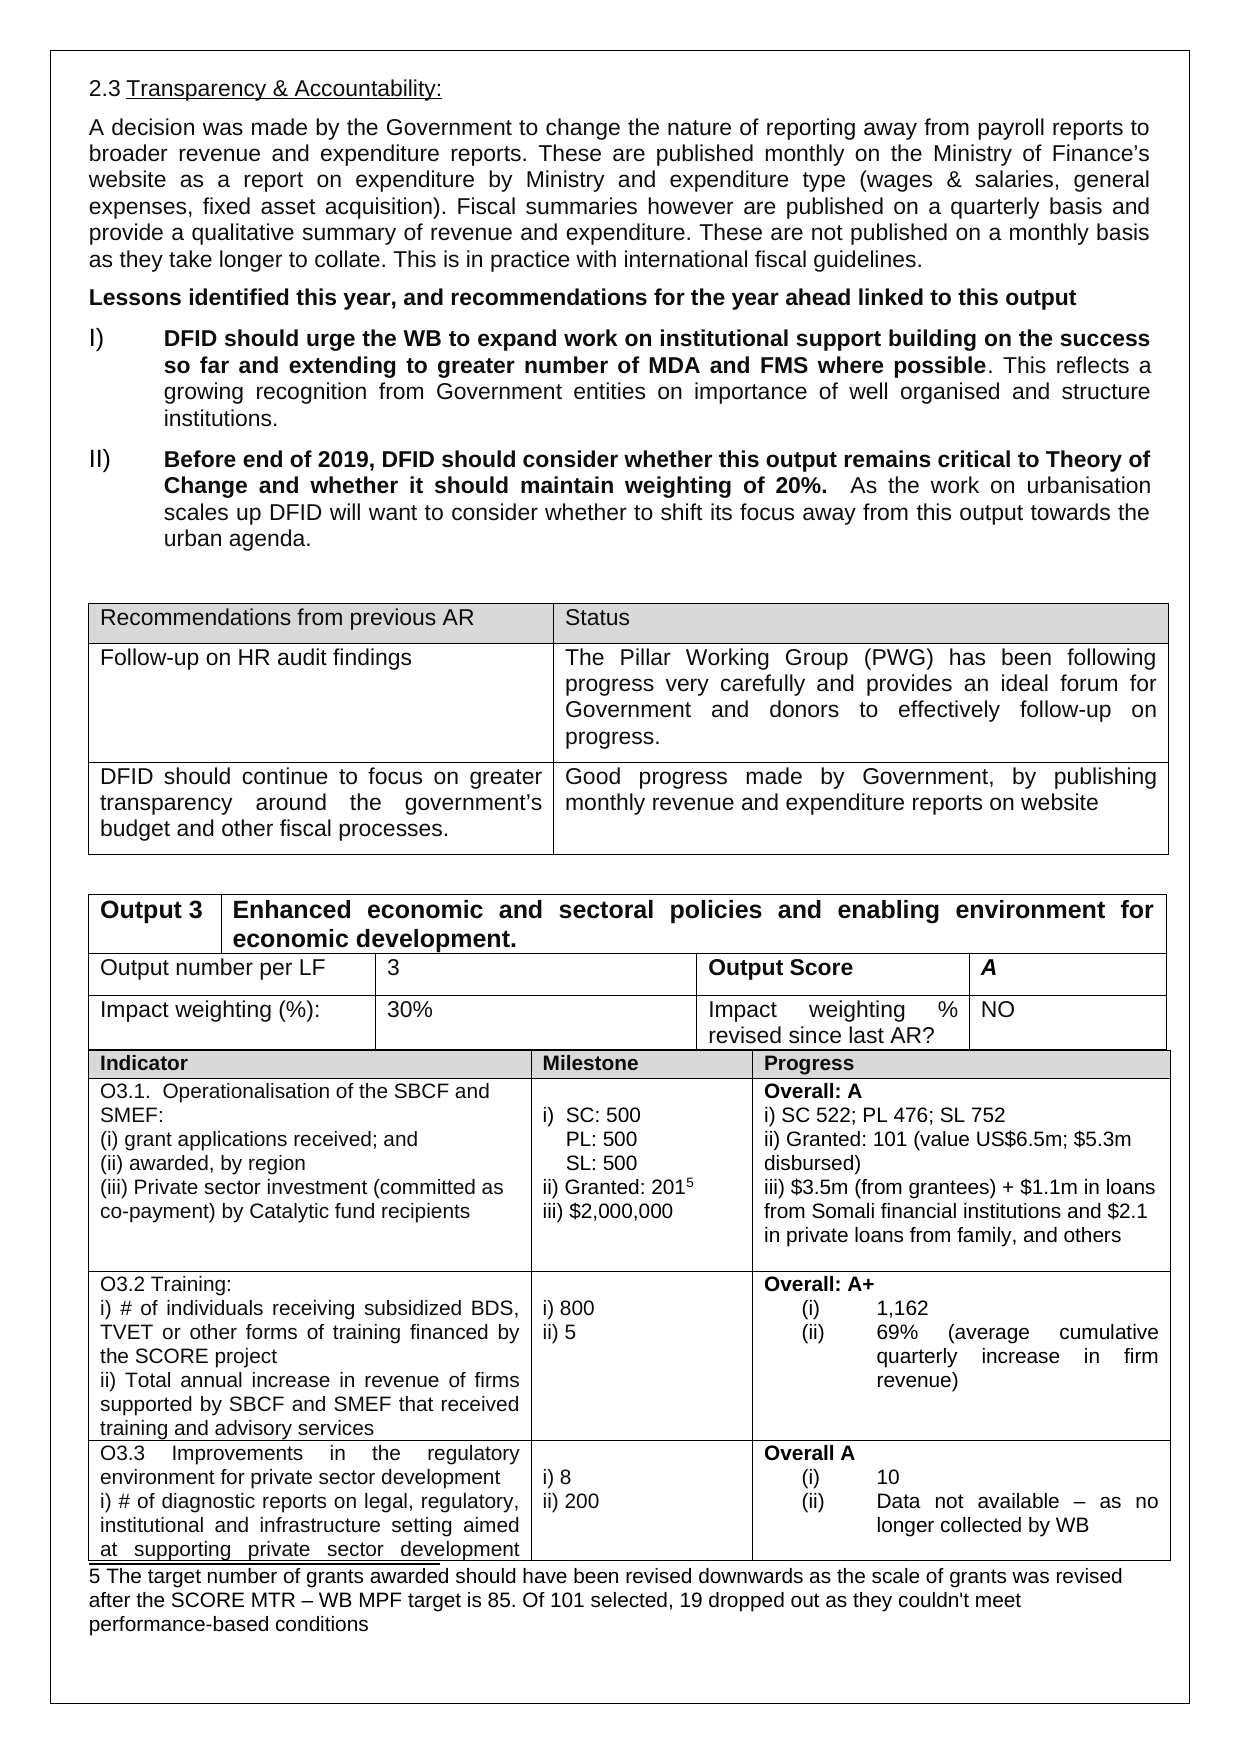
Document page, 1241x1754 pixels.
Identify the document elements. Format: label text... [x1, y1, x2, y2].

table_header Enhanced economic and sectoral policies and enabling environment for economic development. [222, 895, 1166, 953]
table_header Recommendations from previous AR [89, 604, 553, 643]
table_header Progress [753, 1051, 1170, 1078]
table_cell 30% [376, 996, 696, 1048]
table_cell Overall: A+ 1,162 69% (average cumulative quarterly increase in firm revenue) [753, 1272, 1170, 1439]
table_cell 3 [376, 954, 696, 995]
list Before end of 2019, DFID should consider whether this output remains critical to Theory of Change and whether it should maintain weighting of 20%. As the work on urbanisation scales up DFID will want to consider whether to shift its focus away from this output towards the urban agenda. [89, 443, 1152, 551]
table_cell Good progress made by Government, by publishing monthly revenue and expenditure reports on website [554, 763, 1168, 854]
table_cell A [970, 954, 1166, 995]
table_header Milestone [532, 1051, 752, 1078]
table_cell Output number per LF [89, 954, 375, 995]
table_cell The Pillar Working Group (PWG) has been following progress very carefully and provides an ideal forum for Government and donors to effectively follow-up on progress. [554, 644, 1168, 762]
table_cell i) 800 ii) 5 [532, 1272, 752, 1439]
table_header Indicator [89, 1051, 531, 1078]
table_cell Overall A 10 Data not available – as no longer collected by WB [753, 1441, 1170, 1560]
text A decision was made by the Government to change the nature of reporting away from payroll reports to broader revenue and expenditure reports. These are published monthly on the Ministry of Finance’s website as a report on expenditure by Ministry and expenditure type (wages & salaries, general expenses, fixed asset acquisition). Fiscal summaries however are published on a quarterly basis and provide a qualitative summary of revenue and expenditure. These are not published on a monthly basis as they take longer to collate. This is in practice with international fiscal guidelines. [89, 114, 1152, 272]
table_cell i) 8 ii) 200 [532, 1441, 752, 1560]
table_cell O3.3 Improvements in the regulatory environment for private sector development i) # of diagnostic reports on legal, regulatory, institutional and infrastructure setting aimed at supporting private sector development [89, 1441, 531, 1560]
table_cell Overall: A i) SC 522; PL 476; SL 752 ii) Granted: 101 (value US$6.5m; $5.3m disbursed) iii) $3.5m (from grantees) + $1.1m in loans from Somali financial institutions and $2.1 in private loans from family, and others [753, 1079, 1170, 1271]
table_cell DFID should continue to focus on greater transparency around the government’s budget and other fiscal processes. [89, 763, 553, 854]
table_cell Follow-up on HR audit findings [89, 644, 553, 762]
table_cell Output Score [697, 954, 969, 995]
table_cell i) SC: 500 PL: 500 SL: 500 ii) Granted: 201 iii) $2,000,000 [532, 1079, 752, 1271]
table_cell O3.2 Training: i) # of individuals receiving subsidized BDS, TVET or other forms of training financed by the SCORE project ii) Total annual increase in revenue of firms supported by SBCF and SMEF that received training and advisory services [89, 1272, 531, 1439]
list DFID should urge the WB to expand work on institutional support building on the success so far and extending to greater number of MDA and FMS where possible. This reflects a growing recognition from Government entities on importance of well organised and structure institutions. [89, 323, 1152, 431]
table_cell Impact weighting % revised since last AR? [697, 996, 969, 1048]
table_cell O3.1. Operationalisation of the SBCF and SMEF: (i) grant applications received; and (ii) awarded, by region (iii) Private sector investment (committed as co-payment) by Catalytic fund recipients [89, 1079, 531, 1271]
table_cell NO [970, 996, 1166, 1048]
table_header Status [554, 604, 1168, 643]
table_cell Impact weighting (%): [89, 996, 375, 1048]
list Transparency & Accountability: [89, 75, 1152, 101]
table_header Output 3 [89, 895, 221, 953]
text Lessons identified this year, and recommendations for the year ahead linked to this output [89, 284, 1152, 311]
